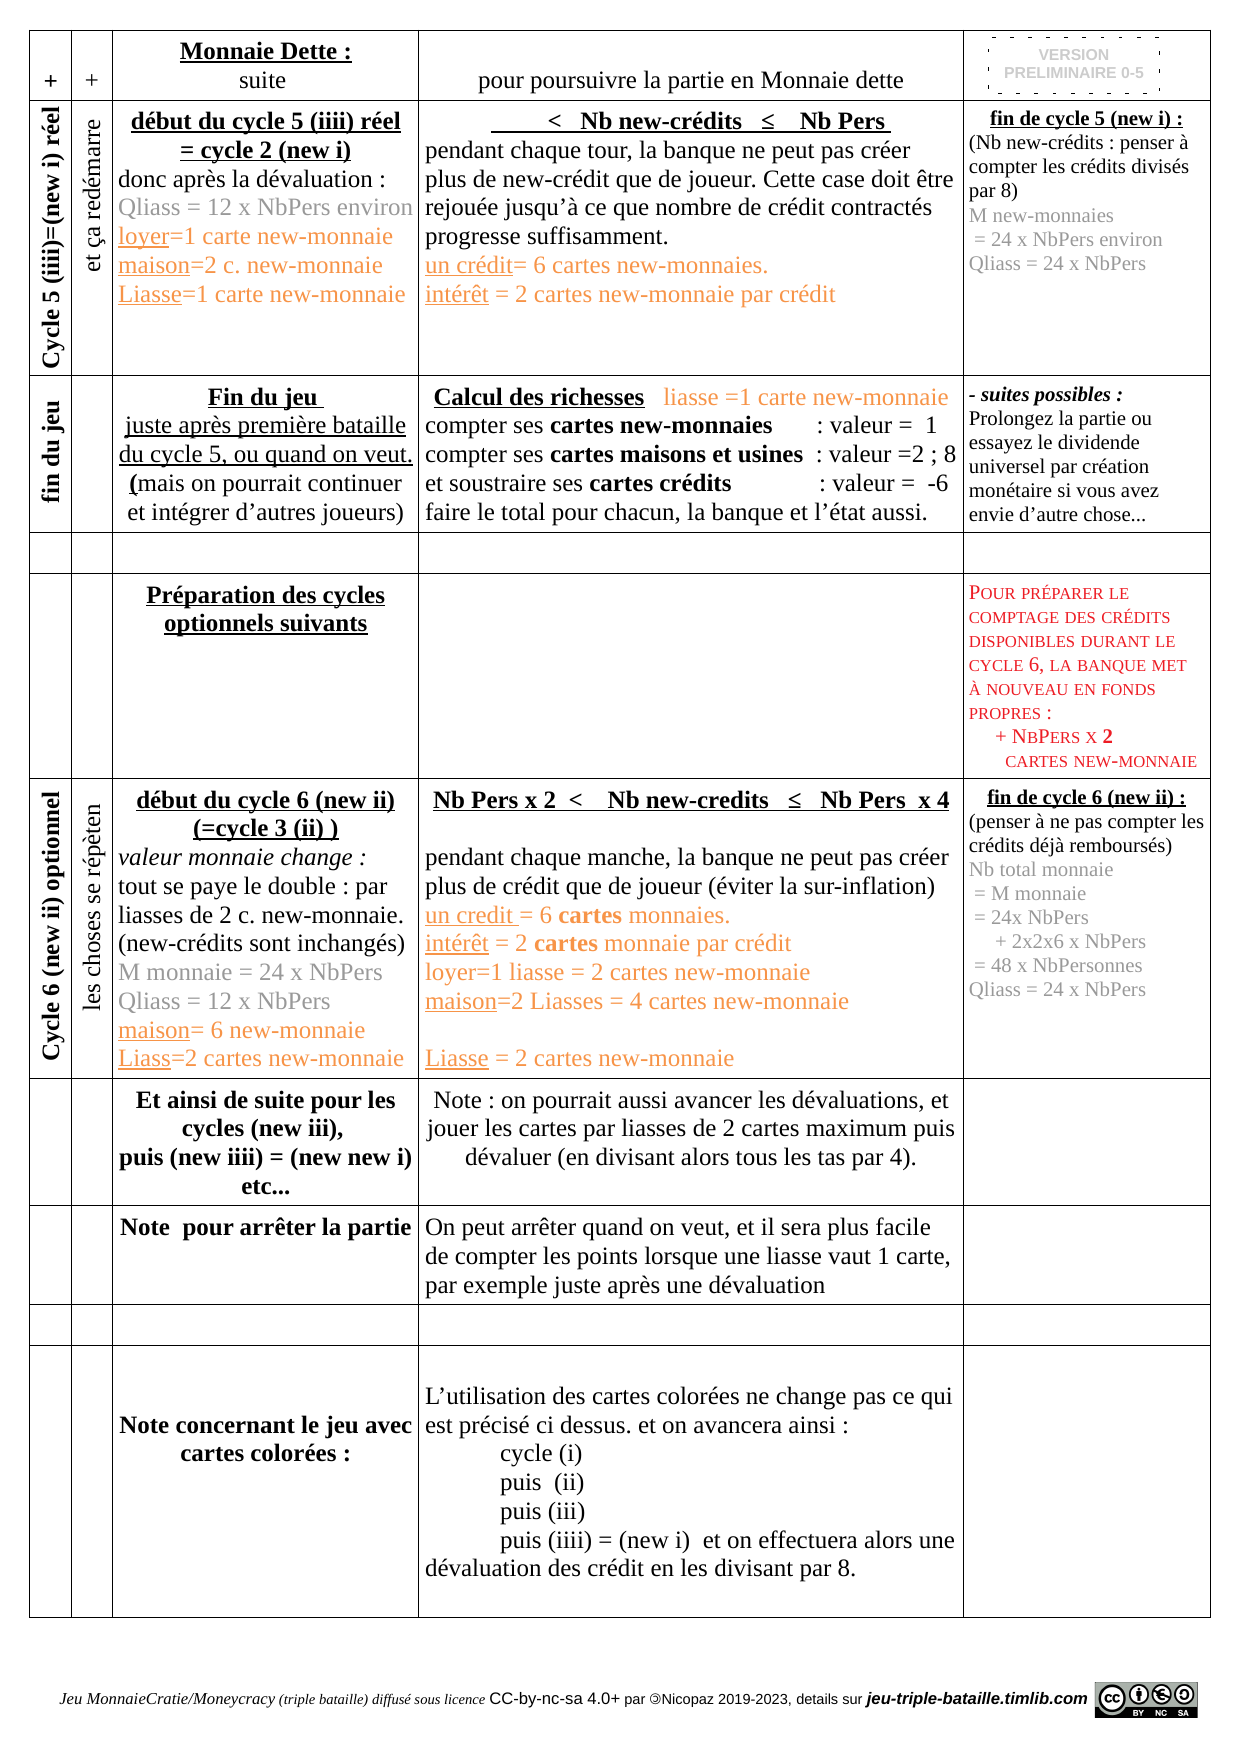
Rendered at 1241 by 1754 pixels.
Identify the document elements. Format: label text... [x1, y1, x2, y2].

table_cell [964, 1079, 1210, 1205]
table_cell [113, 533, 418, 573]
table_cell [72, 1305, 112, 1345]
table_cell [964, 533, 1210, 573]
table_cell Cycle 6 (new ii) optionnel [30, 779, 71, 1078]
table_cell + [30, 31, 71, 99]
table_cell [72, 1346, 112, 1617]
table_cell [72, 1079, 112, 1205]
table_cell début du cycle 6 (new ii) (=cycle 3 (ii) ) valeur monnaie change : tout se paye le double : par liasses de 2 c. new-monnaie. (new-crédits sont inchangés) M monnaie = 24 x NbPers Qliass = 12 x NbPers maison= 6 new-monnaie Liass=2 cartes new-monnaie [113, 779, 418, 1078]
table_cell fin de cycle 6 (new ii) : (penser à ne pas compter les crédits déjà remboursés) Nb total monnaie = M monnaie = 24x NbPers + 2x2x6 x NbPers = 48 x NbPersonnes Qliass = 24 x NbPers [964, 779, 1210, 1078]
table_cell [30, 1346, 71, 1617]
table_cell [72, 574, 112, 778]
table_cell [30, 574, 71, 778]
table_cell Nb Pers x 2 < Nb new-credits ≤ Nb Pers x 4 pendant chaque manche, la banque ne peut pas créer plus de crédit que de joueur (éviter la sur-inflation) un credit = 6 cartes monnaies. intérêt = 2 cartes monnaie par crédit loyer=1 liasse = 2 cartes new-monnaie maison=2 Liasses = 4 cartes new-monnaie Liasse = 2 cartes new-monnaie [419, 779, 963, 1078]
table_cell - suites possibles : Prolongez la partie ou essayez le dividende universel par création monétaire si vous avez envie d’autre chose... [964, 376, 1210, 532]
table_cell Préparation des cycles optionnels suivants [113, 574, 418, 778]
table_cell [72, 533, 112, 573]
table_cell [964, 31, 1210, 99]
table_cell [419, 533, 963, 573]
table_cell [30, 533, 71, 573]
table_cell < Nb new-crédits ≤ Nb Pers pendant chaque tour, la banque ne peut pas créer plus de new-crédit que de joueur. Cette case doit être rejouée jusqu’à ce que nombre de crédit contractés progresse suffisamment. un crédit= 6 cartes new-monnaies. intérêt = 2 cartes new-monnaie par crédit [419, 101, 963, 375]
picture [1094, 1682, 1198, 1718]
table_cell [72, 1206, 112, 1304]
table_cell [30, 1206, 71, 1304]
table_cell On peut arrêter quand on veut, et il sera plus facile de compter les points lorsque une liasse vaut 1 carte, par exemple juste après une dévaluation [419, 1206, 963, 1304]
table_cell Et ainsi de suite pour les cycles (new iii), puis (new iiii) = (new new i) etc... [113, 1079, 418, 1205]
table_cell début du cycle 5 (iiii) réel = cycle 2 (new i) donc après la dévaluation : Qliass = 12 x NbPers environ loyer=1 carte new-monnaie maison=2 c. new-monnaie Liasse=1 carte new-monnaie [113, 101, 418, 375]
table_cell Fin du jeu juste après première bataille du cycle 5, ou quand on veut. (mais on pourrait continuer et intégrer d’autres joueurs) [113, 376, 418, 532]
table_cell Cycle 5 (iiii)=(new i) réel [30, 101, 71, 375]
table_cell [113, 1305, 418, 1345]
table_cell [419, 1305, 963, 1345]
table_cell [964, 1206, 1210, 1304]
table_cell [30, 1305, 71, 1345]
table_cell fin de cycle 5 (new i) : (Nb new-crédits : penser à compter les crédits divisés par 8) M new-monnaies = 24 x NbPers environ Qliass = 24 x NbPers [964, 101, 1210, 375]
table_cell Calcul des richesses liasse =1 carte new-monnaie compter ses cartes new-monnaies : valeur = 1 compter ses cartes maisons et usines : valeur =2 ; 8 et soustraire ses cartes crédits : valeur = -6 faire le total pour chacun, la banque et l’état aussi. [419, 376, 963, 532]
table_cell [964, 1305, 1210, 1345]
table_cell Note concernant le jeu avec cartes colorées : [113, 1346, 418, 1617]
table_cell L’utilisation des cartes colorées ne change pas ce qui est précisé ci dessus. et on avancera ainsi : cycle (i) puis (ii) puis (iii) puis (iiii) = (new i) et on effectuera alors une dévaluation des crédit en les divisant par 8. [419, 1346, 963, 1617]
table_cell Pour préparer le comptage des crédits disponibles durant le cycle 6, la banque met à nouveau en fonds propres : + NbPers x 2 cartes new-monnaie [964, 574, 1210, 778]
table_cell Note : on pourrait aussi avancer les dévaluations, et jouer les cartes par liasses de 2 cartes maximum puis dévaluer (en divisant alors tous les tas par 4). [419, 1079, 963, 1205]
table_cell les choses se répèten [72, 779, 112, 1078]
table_cell [30, 1079, 71, 1205]
table_cell Monnaie Dette : suite [113, 31, 418, 99]
table_cell et ça redémarre [72, 101, 112, 375]
table_cell pour poursuivre la partie en Monnaie dette [419, 31, 963, 99]
table_cell + [72, 31, 112, 99]
table_cell [419, 574, 963, 778]
table_cell [72, 376, 112, 532]
table_cell Note pour arrêter la partie [113, 1206, 418, 1304]
table_cell fin du jeu [30, 376, 71, 532]
table_cell [964, 1346, 1210, 1617]
